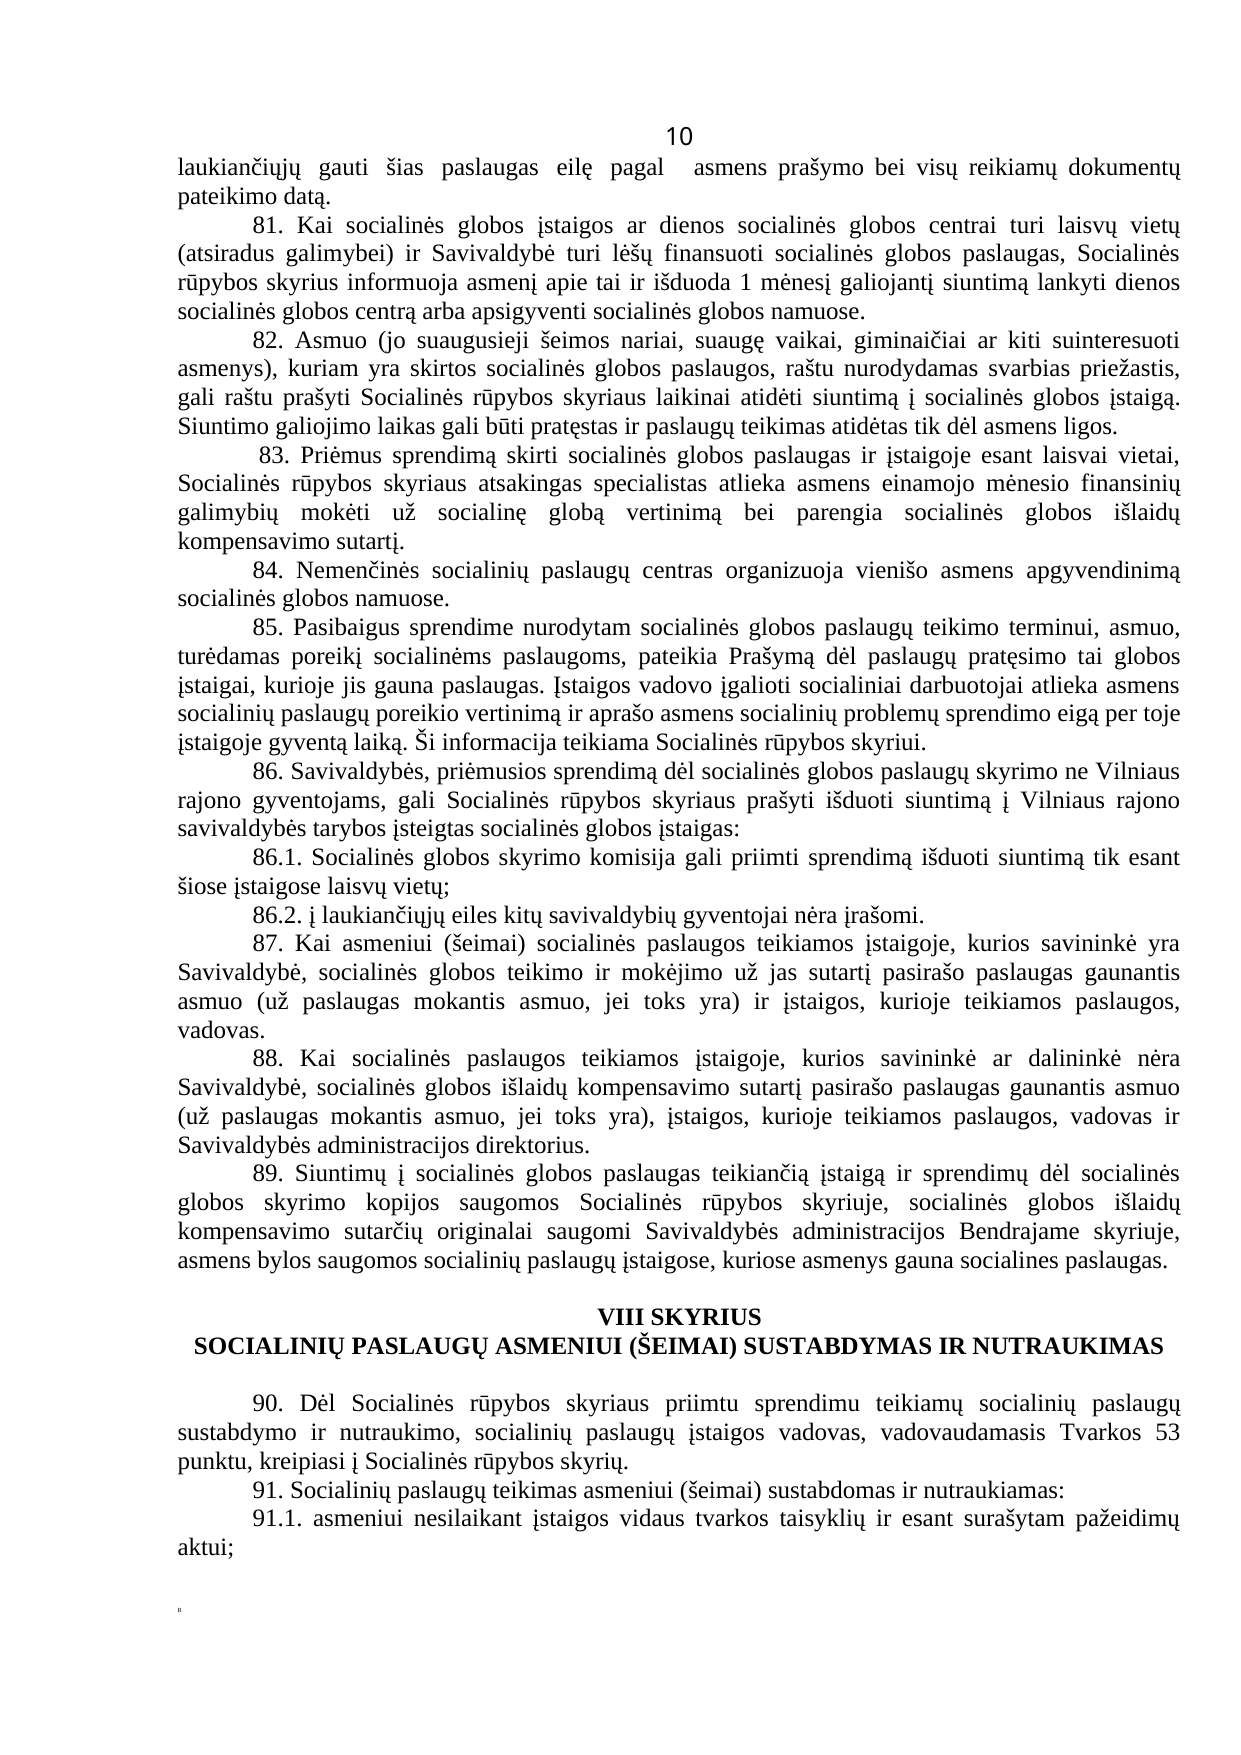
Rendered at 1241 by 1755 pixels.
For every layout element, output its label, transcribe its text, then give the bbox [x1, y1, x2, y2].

text 84. Nemenčinės socialinių paslaugų centras organizuoja vienišo asmens apgyvendinimą socialinės globos namuose. [177, 555, 1181, 612]
text 91. Socialinių paslaugų teikimas asmeniui (šeimai) sustabdomas ir nutraukiamas: [177, 1475, 1181, 1503]
text 87. Kai asmeniui (šeimai) socialinės paslaugos teikiamos įstaigoje, kurios savininkė yra Savivaldybė, socialinės globos teikimo ir mokėjimo už jas sutartį pasirašo paslaugas gaunantis asmuo (už paslaugas mokantis asmuo, jei toks yra) ir įstaigos, kurioje teikiamos paslaugos, vadovas. [177, 928, 1181, 1043]
text 86.2. į laukiančiųjų eiles kitų savivaldybių gyventojai nėra įrašomi. [177, 900, 1181, 928]
text 88. Kai socialinės paslaugos teikiamos įstaigoje, kurios savininkė ar dalininkė nėra Savivaldybė, socialinės globos išlaidų kompensavimo sutartį pasirašo paslaugas gaunantis asmuo (už paslaugas mokantis asmuo, jei toks yra), įstaigos, kurioje teikiamos paslaugos, vadovas ir Savivaldybės administracijos direktorius. [177, 1043, 1181, 1158]
text 86.1. Socialinės globos skyrimo komisija gali priimti sprendimą išduoti siuntimą tik esant šiose įstaigose laisvų vietų; [177, 842, 1181, 900]
text 83. Priėmus sprendimą skirti socialinės globos paslaugas ir įstaigoje esant laisvai vietai, Socialinės rūpybos skyriaus atsakingas specialistas atlieka asmens einamojo mėnesio finansinių galimybių mokėti už socialinę globą vertinimą bei parengia socialinės globos išlaidų kompensavimo sutartį. [177, 440, 1181, 555]
text 86. Savivaldybės, priėmusios sprendimą dėl socialinės globos paslaugų skyrimo ne Vilniaus rajono gyventojams, gali Socialinės rūpybos skyriaus prašyti išduoti siuntimą į Vilniaus rajono savivaldybės tarybos įsteigtas socialinės globos įstaigas: [177, 756, 1181, 842]
text laukiančiųjų gauti šias paslaugas eilę pagal asmens prašymo bei visų reikiamų dokumentų pateikimo datą. [177, 152, 1181, 210]
text 82. Asmuo (jo suaugusieji šeimos nariai, suaugę vaikai, giminaičiai ar kiti suinteresuoti asmenys), kuriam yra skirtos socialinės globos paslaugos, raštu nurodydamas svarbias priežastis, gali raštu prašyti Socialinės rūpybos skyriaus laikinai atidėti siuntimą į socialinės globos įstaigą. Siuntimo galiojimo laikas gali būti pratęstas ir paslaugų teikimas atidėtas tik dėl asmens ligos. [177, 325, 1181, 440]
text 81. Kai socialinės globos įstaigos ar dienos socialinės globos centrai turi laisvų vietų (atsiradus galimybei) ir Savivaldybė turi lėšų finansuoti socialinės globos paslaugas, Socialinės rūpybos skyrius informuoja asmenį apie tai ir išduoda 1 mėnesį galiojantį siuntimą lankyti dienos socialinės globos centrą arba apsigyventi socialinės globos namuose. [177, 210, 1181, 325]
text 91.1. asmeniui nesilaikant įstaigos vidaus tvarkos taisyklių ir esant surašytam pažeidimų aktui; [177, 1503, 1181, 1561]
text VIII SKYRIUS [177, 1302, 1181, 1331]
text 90. Dėl Socialinės rūpybos skyriaus priimtu sprendimu teikiamų socialinių paslaugų sustabdymo ir nutraukimo, socialinių paslaugų įstaigos vadovas, vadovaudamasis Tvarkos 53 punktu, kreipiasi į Socialinės rūpybos skyrių. [177, 1388, 1181, 1475]
text 89. Siuntimų į socialinės globos paslaugas teikiančią įstaigą ir sprendimų dėl socialinės globos skyrimo kopijos saugomos Socialinės rūpybos skyriuje, socialinės globos išlaidų kompensavimo sutarčių originalai saugomi Savivaldybės administracijos Bendrajame skyriuje, asmens bylos saugomos socialinių paslaugų įstaigose, kuriose asmenys gauna socialines paslaugas. [177, 1158, 1181, 1273]
text SOCIALINIŲ PASLAUGŲ ASMENIUI (ŠEIMAI) SUSTABDYMAS IR NUTRAUKIMAS [177, 1331, 1181, 1360]
text 85. Pasibaigus sprendime nurodytam socialinės globos paslaugų teikimo terminui, asmuo, turėdamas poreikį socialinėms paslaugoms, pateikia Prašymą dėl paslaugų pratęsimo tai globos įstaigai, kurioje jis gauna paslaugas. Įstaigos vadovo įgalioti socialiniai darbuotojai atlieka asmens socialinių paslaugų poreikio vertinimą ir aprašo asmens socialinių problemų sprendimo eigą per toje įstaigoje gyventą laiką. Ši informacija teikiama Socialinės rūpybos skyriui. [177, 612, 1181, 756]
